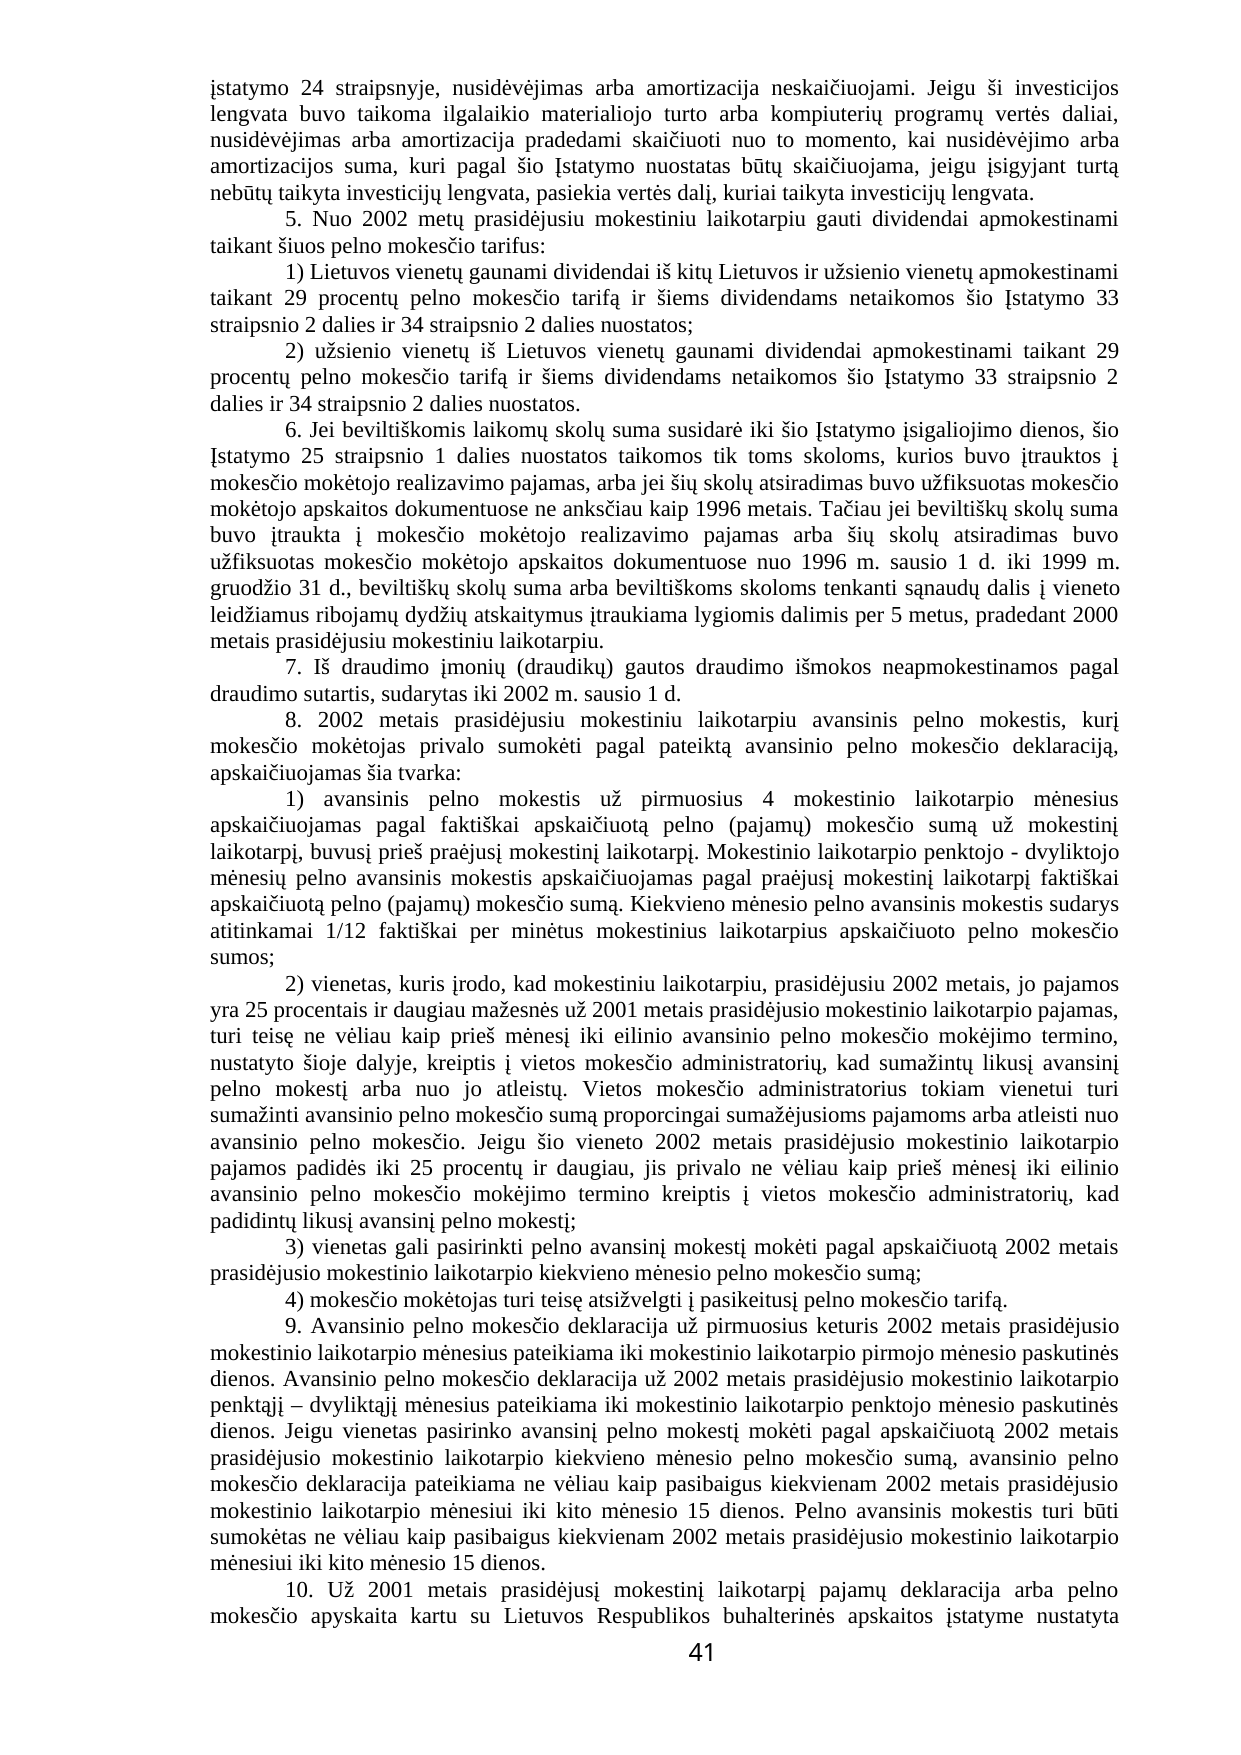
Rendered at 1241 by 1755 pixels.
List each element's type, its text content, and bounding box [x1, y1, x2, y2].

text 8. 2002 metais prasidėjusiu mokestiniu laikotarpiu avansinis pelno mokestis, kurį mokesčio mokėtojas privalo sumokėti pagal pateiktą avansinio pelno mokesčio deklaraciją, apskaičiuojamas šia tvarka: [210, 706, 1120, 785]
text 9. Avansinio pelno mokesčio deklaracija už pirmuosius keturis 2002 metais prasidėjusio mokestinio laikotarpio mėnesius pateikiama iki mokestinio laikotarpio pirmojo mėnesio paskutinės dienos. Avansinio pelno mokesčio deklaracija už 2002 metais prasidėjusio mokestinio laikotarpio penktąjį – dvyliktąjį mėnesius pateikiama iki mokestinio laikotarpio penktojo mėnesio paskutinės dienos. Jeigu vienetas pasirinko avansinį pelno mokestį mokėti pagal apskaičiuotą 2002 metais prasidėjusio mokestinio laikotarpio kiekvieno mėnesio pelno mokesčio sumą, avansinio pelno mokesčio deklaracija pateikiama ne vėliau kaip pasibaigus kiekvienam 2002 metais prasidėjusio mokestinio laikotarpio mėnesiui iki kito mėnesio 15 dienos. Pelno avansinis mokestis turi būti sumokėtas ne vėliau kaip pasibaigus kiekvienam 2002 metais prasidėjusio mokestinio laikotarpio mėnesiui iki kito mėnesio 15 dienos. [210, 1312, 1120, 1576]
text 2) vienetas, kuris įrodo, kad mokestiniu laikotarpiu, prasidėjusiu 2002 metais, jo pajamos yra 25 procentais ir daugiau mažesnės už 2001 metais prasidėjusio mokestinio laikotarpio pajamas, turi teisę ne vėliau kaip prieš mėnesį iki eilinio avansinio pelno mokesčio mokėjimo termino, nustatyto šioje dalyje, kreiptis į vietos mokesčio administratorių, kad sumažintų likusį avansinį pelno mokestį arba nuo jo atleistų. Vietos mokesčio administratorius tokiam vienetui turi sumažinti avansinio pelno mokesčio sumą proporcingai sumažėjusioms pajamoms arba atleisti nuo avansinio pelno mokesčio. Jeigu šio vieneto 2002 metais prasidėjusio mokestinio laikotarpio pajamos padidės iki 25 procentų ir daugiau, jis privalo ne vėliau kaip prieš mėnesį iki eilinio avansinio pelno mokesčio mokėjimo termino kreiptis į vietos mokesčio administratorių, kad padidintų likusį avansinį pelno mokestį; [210, 969, 1120, 1233]
text įstatymo 24 straipsnyje, nusidėvėjimas arba amortizacija neskaičiuojami. Jeigu ši investicijos lengvata buvo taikoma ilgalaikio materialiojo turto arba kompiuterių programų vertės daliai, nusidėvėjimas arba amortizacija pradedami skaičiuoti nuo to momento, kai nusidėvėjimo arba amortizacijos suma, kuri pagal šio Įstatymo nuostatas būtų skaičiuojama, jeigu įsigyjant turtą nebūtų taikyta investicijų lengvata, pasiekia vertės dalį, kuriai taikyta investicijų lengvata. [210, 73, 1120, 205]
text 1) Lietuvos vienetų gaunami dividendai iš kitų Lietuvos ir užsienio vienetų apmokestinami taikant 29 procentų pelno mokesčio tarifą ir šiems dividendams netaikomos šio Įstatymo 33 straipsnio 2 dalies ir 34 straipsnio 2 dalies nuostatos; [210, 258, 1120, 337]
text 5. Nuo 2002 metų prasidėjusiu mokestiniu laikotarpiu gauti dividendai apmokestinami taikant šiuos pelno mokesčio tarifus: [210, 205, 1120, 258]
text 4) mokesčio mokėtojas turi teisę atsižvelgti į pasikeitusį pelno mokesčio tarifą. [210, 1286, 1120, 1312]
text 7. Iš draudimo įmonių (draudikų) gautos draudimo išmokos neapmokestinamos pagal draudimo sutartis, sudarytas iki 2002 m. sausio 1 d. [210, 653, 1120, 706]
text 1) avansinis pelno mokestis už pirmuosius 4 mokestinio laikotarpio mėnesius apskaičiuojamas pagal faktiškai apskaičiuotą pelno (pajamų) mokesčio sumą už mokestinį laikotarpį, buvusį prieš praėjusį mokestinį laikotarpį. Mokestinio laikotarpio penktojo - dvyliktojo mėnesių pelno avansinis mokestis apskaičiuojamas pagal praėjusį mokestinį laikotarpį faktiškai apskaičiuotą pelno (pajamų) mokesčio sumą. Kiekvieno mėnesio pelno avansinis mokestis sudarys atitinkamai 1/12 faktiškai per minėtus mokestinius laikotarpius apskaičiuoto pelno mokesčio sumos; [210, 785, 1120, 969]
text 3) vienetas gali pasirinkti pelno avansinį mokestį mokėti pagal apskaičiuotą 2002 metais prasidėjusio mokestinio laikotarpio kiekvieno mėnesio pelno mokesčio sumą; [210, 1233, 1120, 1286]
text 6. Jei beviltiškomis laikomų skolų suma susidarė iki šio Įstatymo įsigaliojimo dienos, šio Įstatymo 25 straipsnio 1 dalies nuostatos taikomos tik toms skoloms, kurios buvo įtrauktos į mokesčio mokėtojo realizavimo pajamas, arba jei šių skolų atsiradimas buvo užfiksuotas mokesčio mokėtojo apskaitos dokumentuose ne anksčiau kaip 1996 metais. Tačiau jei beviltiškų skolų suma buvo įtraukta į mokesčio mokėtojo realizavimo pajamas arba šių skolų atsiradimas buvo užfiksuotas mokesčio mokėtojo apskaitos dokumentuose nuo 1996 m. sausio 1 d. iki 1999 m. gruodžio 31 d., beviltiškų skolų suma arba beviltiškoms skoloms tenkanti sąnaudų dalis į vieneto leidžiamus ribojamų dydžių atskaitymus įtraukiama lygiomis dalimis per 5 metus, pradedant 2000 metais prasidėjusiu mokestiniu laikotarpiu. [210, 416, 1120, 653]
text 10. Už 2001 metais prasidėjusį mokestinį laikotarpį pajamų deklaracija arba pelno mokesčio apyskaita kartu su Lietuvos Respublikos buhalterinės apskaitos įstatyme nustatyta [210, 1576, 1120, 1628]
text 2) užsienio vienetų iš Lietuvos vienetų gaunami dividendai apmokestinami taikant 29 procentų pelno mokesčio tarifą ir šiems dividendams netaikomos šio Įstatymo 33 straipsnio 2 dalies ir 34 straipsnio 2 dalies nuostatos. [210, 337, 1120, 416]
